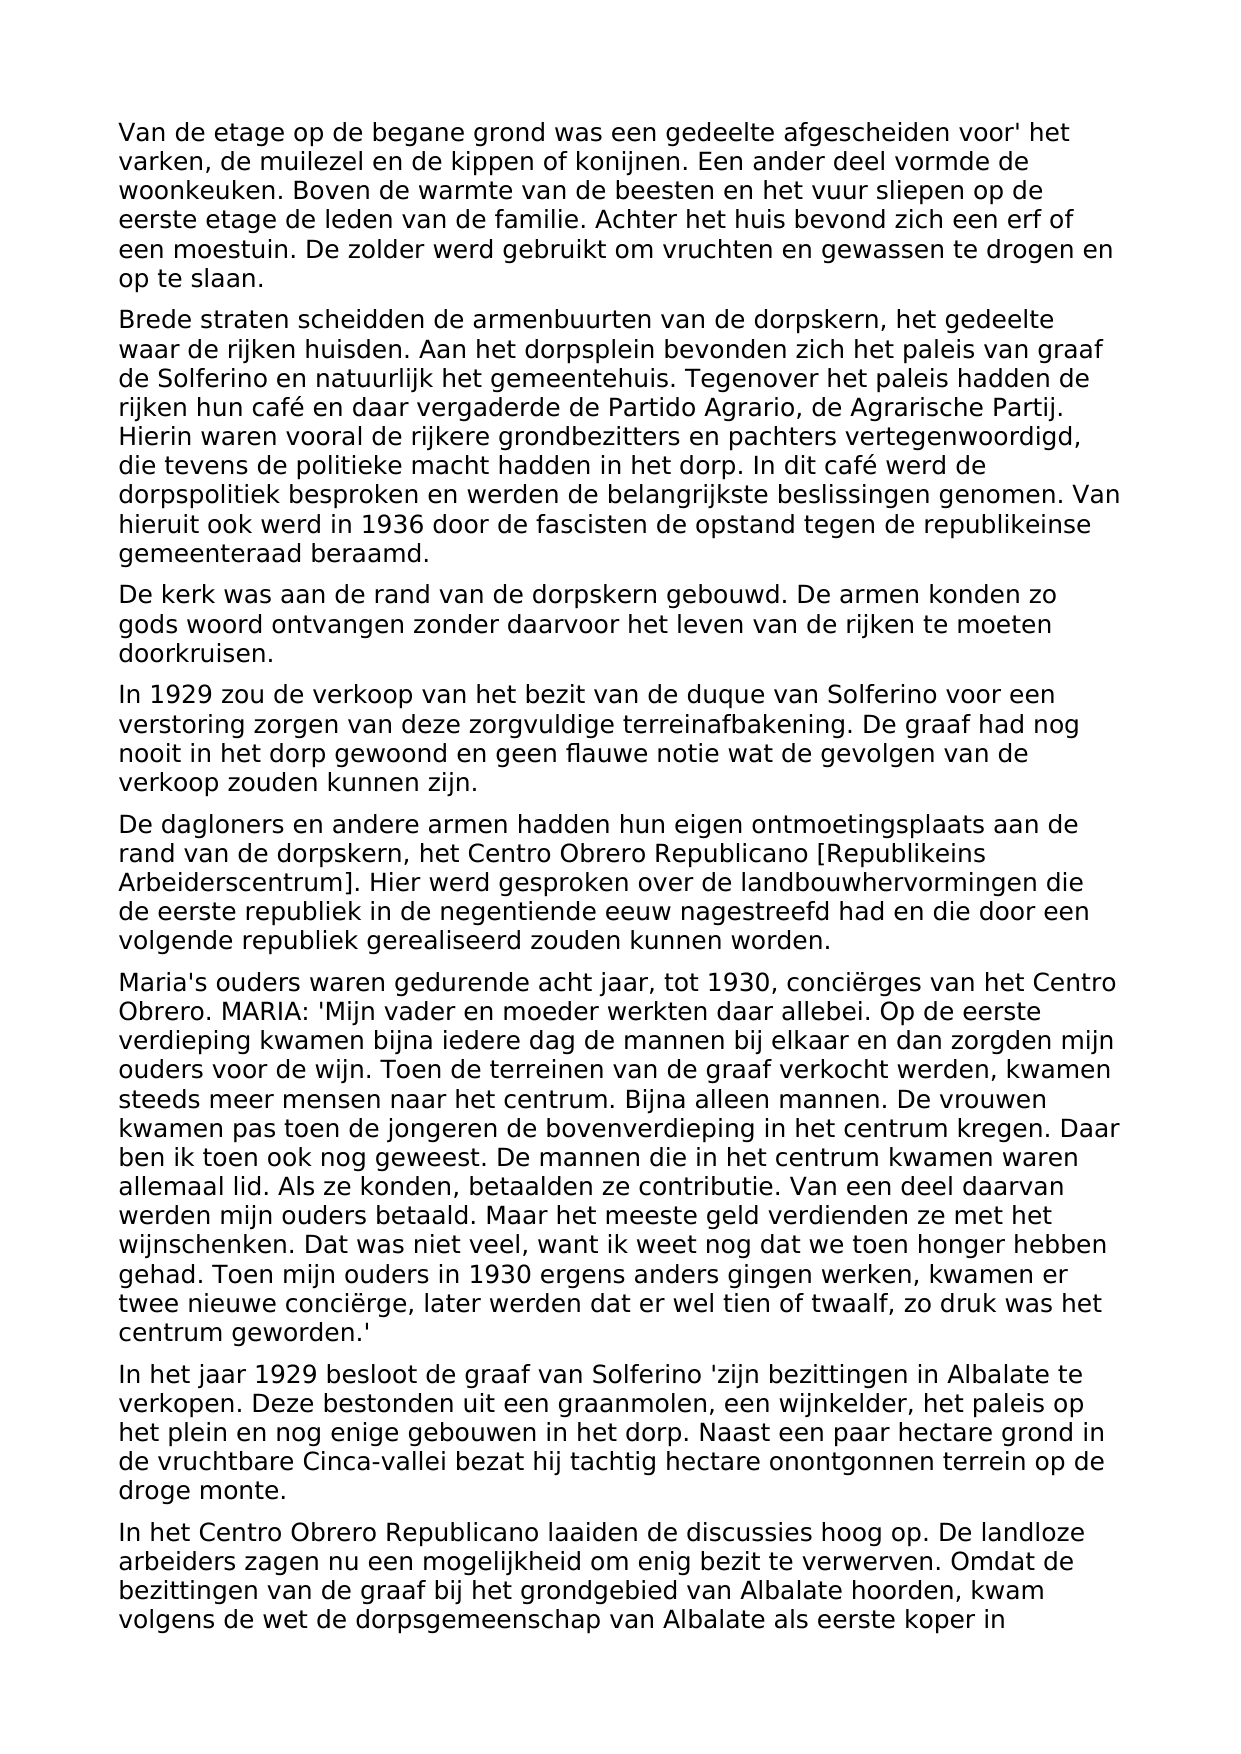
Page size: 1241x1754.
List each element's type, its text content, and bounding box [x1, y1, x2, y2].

text Van de etage op de begane grond was een gedeelte afgescheiden voor' het varken, de muilezel en de kippen of konijnen. Een ander deel vormde de woonkeuken. Boven de warmte van de beesten en het vuur sliepen op de eerste etage de leden van de familie. Achter het huis bevond zich een erf of een moestuin. De zolder werd gebruikt om vruchten en gewassen te drogen en op te slaan. [118, 118, 1122, 293]
text Brede straten scheidden de armenbuurten van de dorpskern, het gedeelte waar de rijken huisden. Aan het dorpsplein bevonden zich het paleis van graaf de Solferino en natuurlijk het gemeentehuis. Tegenover het paleis hadden de rijken hun café en daar vergaderde de Partido Agrario, de Agrarische Partij. Hierin waren vooral de rijkere grondbezitters en pachters vertegenwoordigd, die tevens de politieke macht hadden in het dorp. In dit café werd de dorpspolitiek besproken en werden de belangrijkste beslissingen genomen. Van hieruit ook werd in 1936 door de fascisten de opstand tegen de republikeinse gemeenteraad beraamd. [118, 306, 1122, 568]
text In het Centro Obrero Republicano laaiden de discussies hoog op. De landloze arbeiders zagen nu een mogelijkheid om enig bezit te verwerven. Omdat de bezittingen van de graaf bij het grondgebied van Albalate hoorden, kwam volgens de wet de dorpsgemeenschap van Albalate als eerste koper in [118, 1518, 1122, 1635]
text De kerk was aan de rand van de dorpskern gebouwd. De armen konden zo gods woord ontvangen zonder daarvoor het leven van de rijken te moeten doorkruisen. [118, 581, 1122, 668]
text De dagloners en andere armen hadden hun eigen ontmoetingsplaats aan de rand van de dorpskern, het Centro Obrero Republicano [Republikeins Arbeiderscentrum]. Hier werd gesproken over de landbouwhervormingen die de eerste republiek in de negentiende eeuw nagestreefd had en die door een volgende republiek gerealiseerd zouden kunnen worden. [118, 810, 1122, 956]
text In het jaar 1929 besloot de graaf van Solferino 'zijn bezittingen in Albalate te verkopen. Deze bestonden uit een graanmolen, een wijnkelder, het paleis op het plein en nog enige gebouwen in het dorp. Naast een paar hectare grond in de vruchtbare Cinca-vallei bezat hij tachtig hectare onontgonnen terrein op de droge monte. [118, 1360, 1122, 1506]
text Maria's ouders waren gedurende acht jaar, tot 1930, conciërges van het Centro Obrero. MARIA: 'Mijn vader en moeder werkten daar allebei. Op de eerste verdieping kwamen bijna iedere dag de mannen bij elkaar en dan zorgden mijn ouders voor de wijn. Toen de terreinen van de graaf verkocht werden, kwamen steeds meer mensen naar het centrum. Bijna alleen mannen. De vrouwen kwamen pas toen de jongeren de bovenverdieping in het centrum kregen. Daar ben ik toen ook nog geweest. De mannen die in het centrum kwamen waren allemaal lid. Als ze konden, betaalden ze contributie. Van een deel daarvan werden mijn ouders betaald. Maar het meeste geld verdienden ze met het wijnschenken. Dat was niet veel, want ik weet nog dat we toen honger hebben gehad. Toen mijn ouders in 1930 ergens anders gingen werken, kwamen er twee nieuwe conciërge, later werden dat er wel tien of twaalf, zo druk was het centrum geworden.' [118, 968, 1122, 1347]
text In 1929 zou de verkoop van het bezit van de duque van Solferino voor een verstoring zorgen van deze zorgvuldige terreinafbakening. De graaf had nog nooit in het dorp gewoond en geen flauwe notie wat de gevolgen van de verkoop zouden kunnen zijn. [118, 681, 1122, 797]
